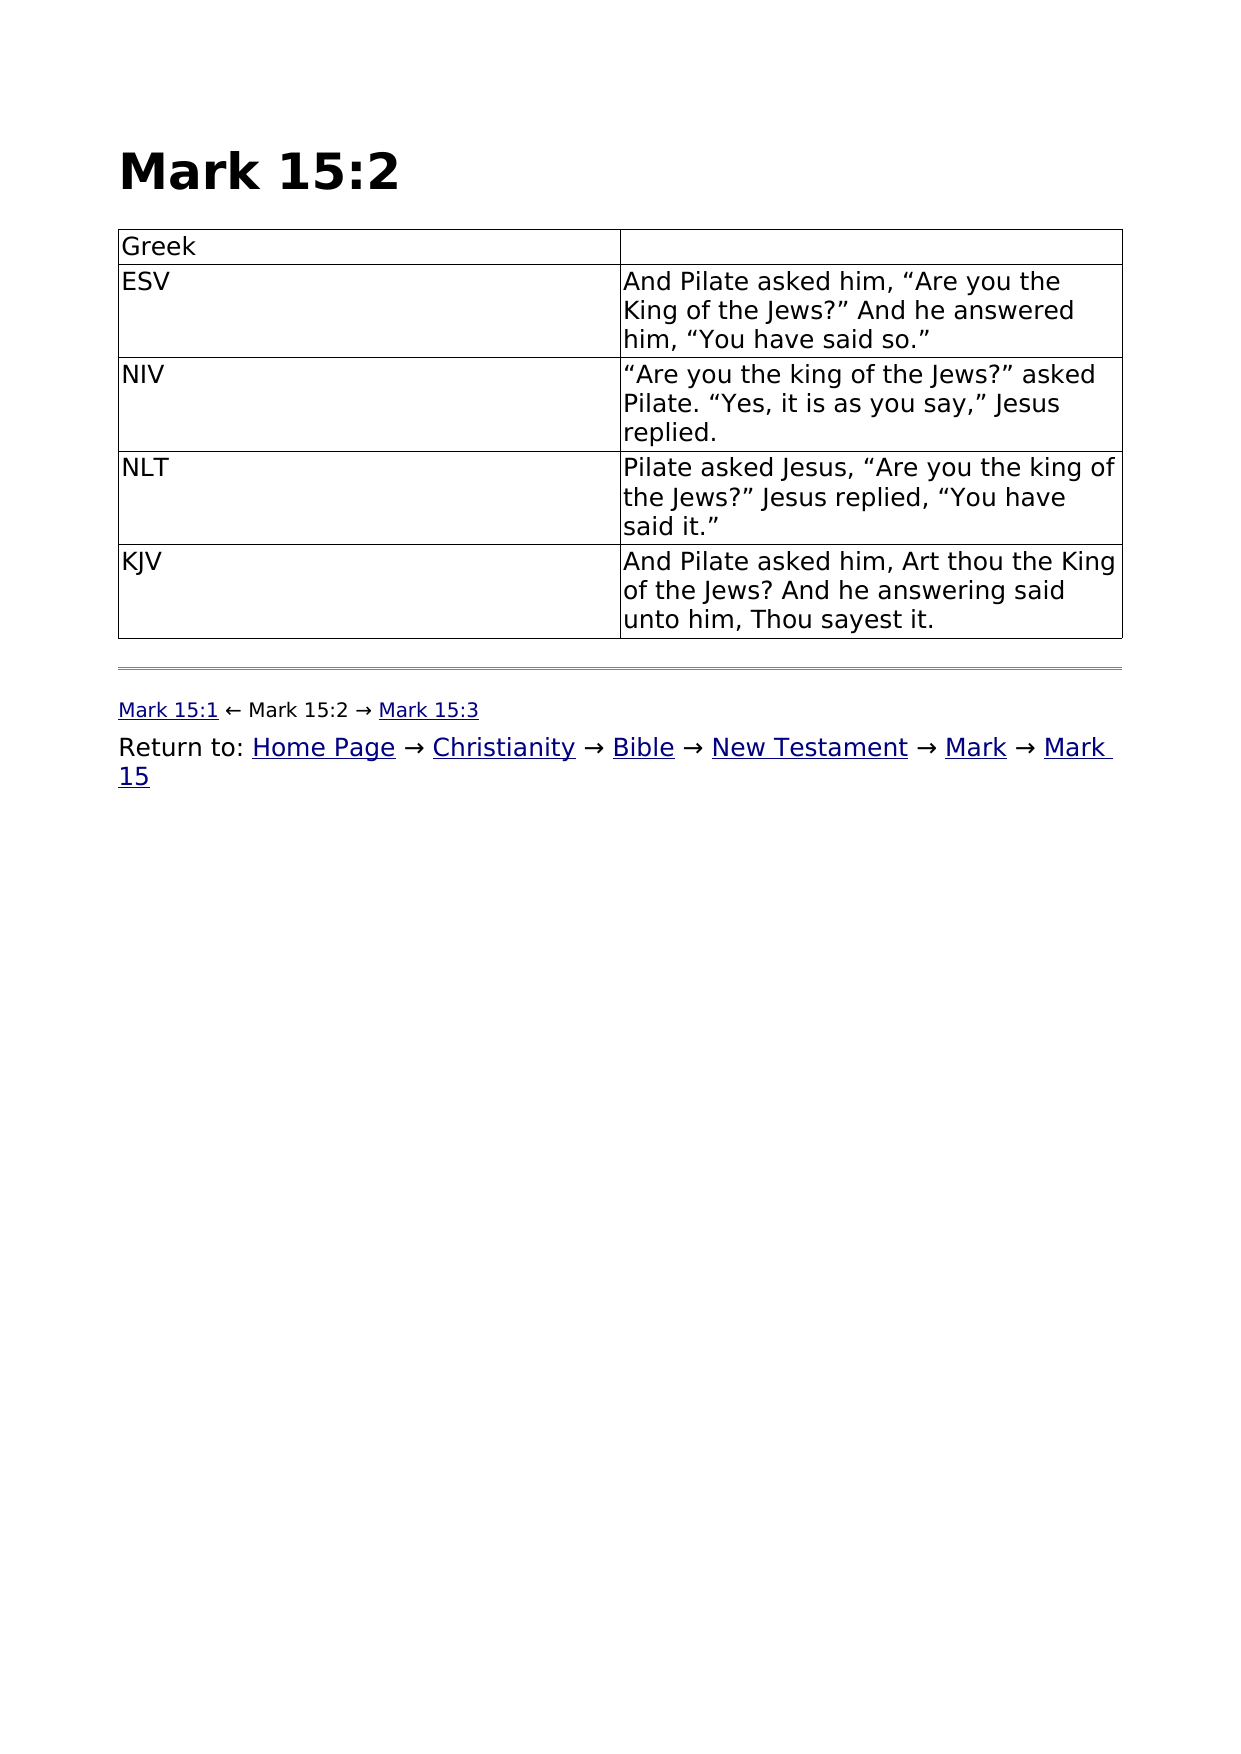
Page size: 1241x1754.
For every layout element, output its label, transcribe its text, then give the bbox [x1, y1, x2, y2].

text Return to: Home Page → Christianity → Bible → New Testament → Mark → Mark 15 [118, 733, 1122, 791]
table_cell And Pilate asked him, “Are you the King of the Jews?” And he answered him, “You have said so.” [621, 265, 1122, 357]
table_cell ESV [119, 265, 620, 357]
table_cell “Are you the king of the Jews?” asked Pilate. “Yes, it is as you say,” Jesus replied. [621, 358, 1122, 451]
table_cell Pilate asked Jesus, “Are you the king of the Jews?” Jesus replied, “You have said it.” [621, 452, 1122, 544]
text Mark 15:1 ← Mark 15:2 → Mark 15:3 [118, 699, 1122, 733]
table_cell And Pilate asked him, Art thou the King of the Jews? And he answering said unto him, Thou sayest it. [621, 545, 1122, 637]
table_header [621, 230, 1122, 264]
table_cell NLT [119, 452, 620, 544]
table_cell KJV [119, 545, 620, 637]
table_cell NIV [119, 358, 620, 451]
table_header Greek [119, 230, 620, 264]
subtitle Mark 15:2 [118, 143, 1122, 201]
